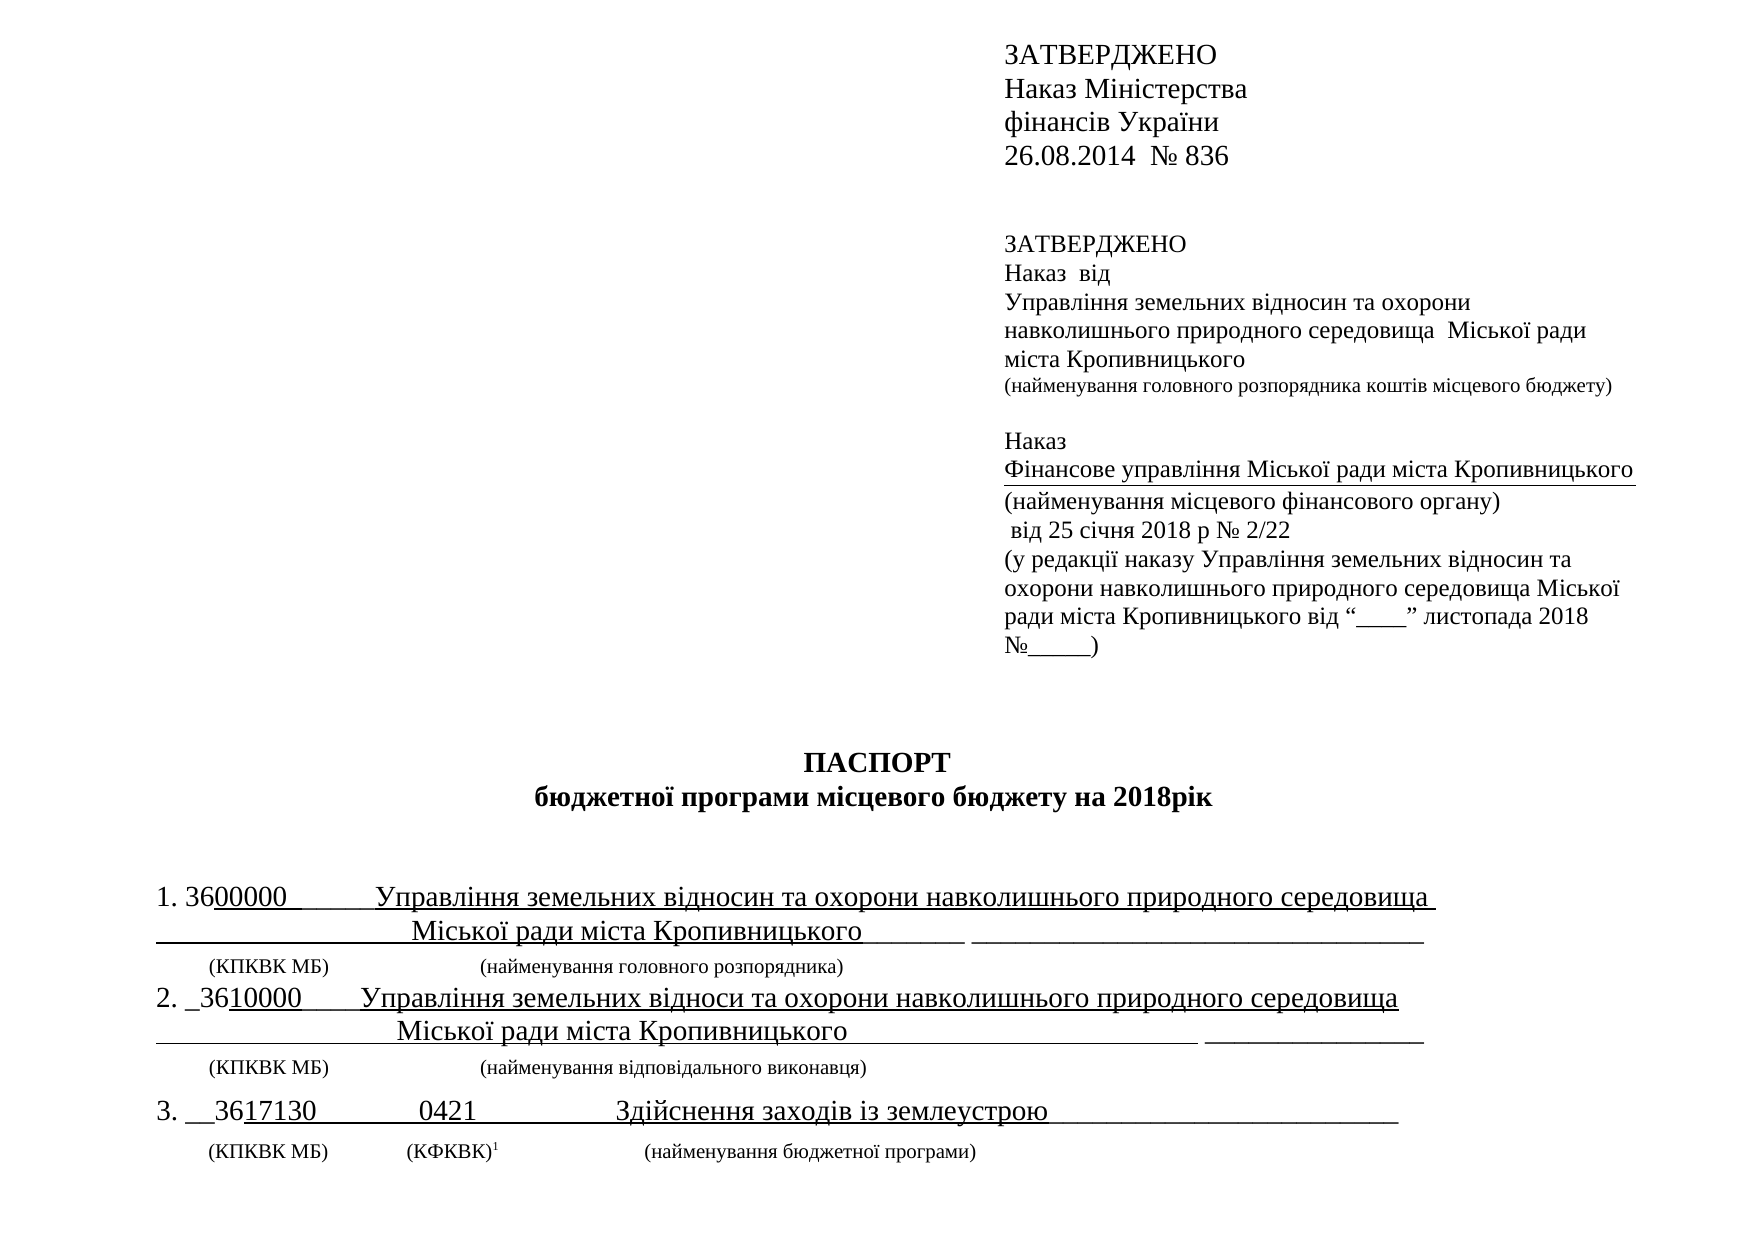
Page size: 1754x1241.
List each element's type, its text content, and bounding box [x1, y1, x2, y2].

text Міської ради міста Кропивницького_______ _______________________________ (КПКВК МБ) (найменування головного розпорядника) [118, 913, 1636, 980]
text (у редакції наказу Управління земельних відносин та охорони навколишнього природного середовища Міської ради міста Кропивницького від “____” листопада 2018 №_____) [1004, 544, 1636, 659]
text (найменування головного розпорядника коштів місцевого бюджету) [1004, 373, 1636, 397]
text Затверджено [1004, 37, 1636, 71]
text Наказ [1004, 426, 1636, 454]
text (КПКВК МБ) (КФКВК)1 (найменування бюджетної програми) [118, 1139, 1636, 1163]
text 26.08.2014 № 836 [1004, 138, 1636, 172]
text 3. __3617130 0421 Здійснення заходів із землеустрою________________________ [118, 1093, 1636, 1127]
text Міської ради міста Кропивницького _______________ (КПКВК МБ) (найменування відповідального виконавця) [118, 1013, 1636, 1081]
text Управління земельних відносин та охорони навколишнього природного середовища Міської ради міста Кропивницького [1004, 287, 1636, 373]
text від 25 січня 2018 р № 2/22 [1004, 515, 1636, 544]
text Фінансове управління Міської ради міста Кропивницького [1004, 454, 1636, 485]
text ЗАТВЕРДЖЕНО Наказ від [1004, 229, 1636, 287]
text Наказ Міністерства фінансів України [1004, 71, 1636, 138]
text 2. _3610000____Управління земельних відноси та охорони навколишнього природного середовища [118, 980, 1636, 1013]
text 1. 3600000 _____Управління земельних відносин та охорони навколишнього природного середовища [118, 879, 1636, 913]
text (найменування місцевого фінансового органу) [1004, 486, 1636, 515]
text ПАСПОРТ [118, 745, 1636, 779]
text бюджетної програми місцевого бюджету на 2018рік [118, 779, 1636, 812]
